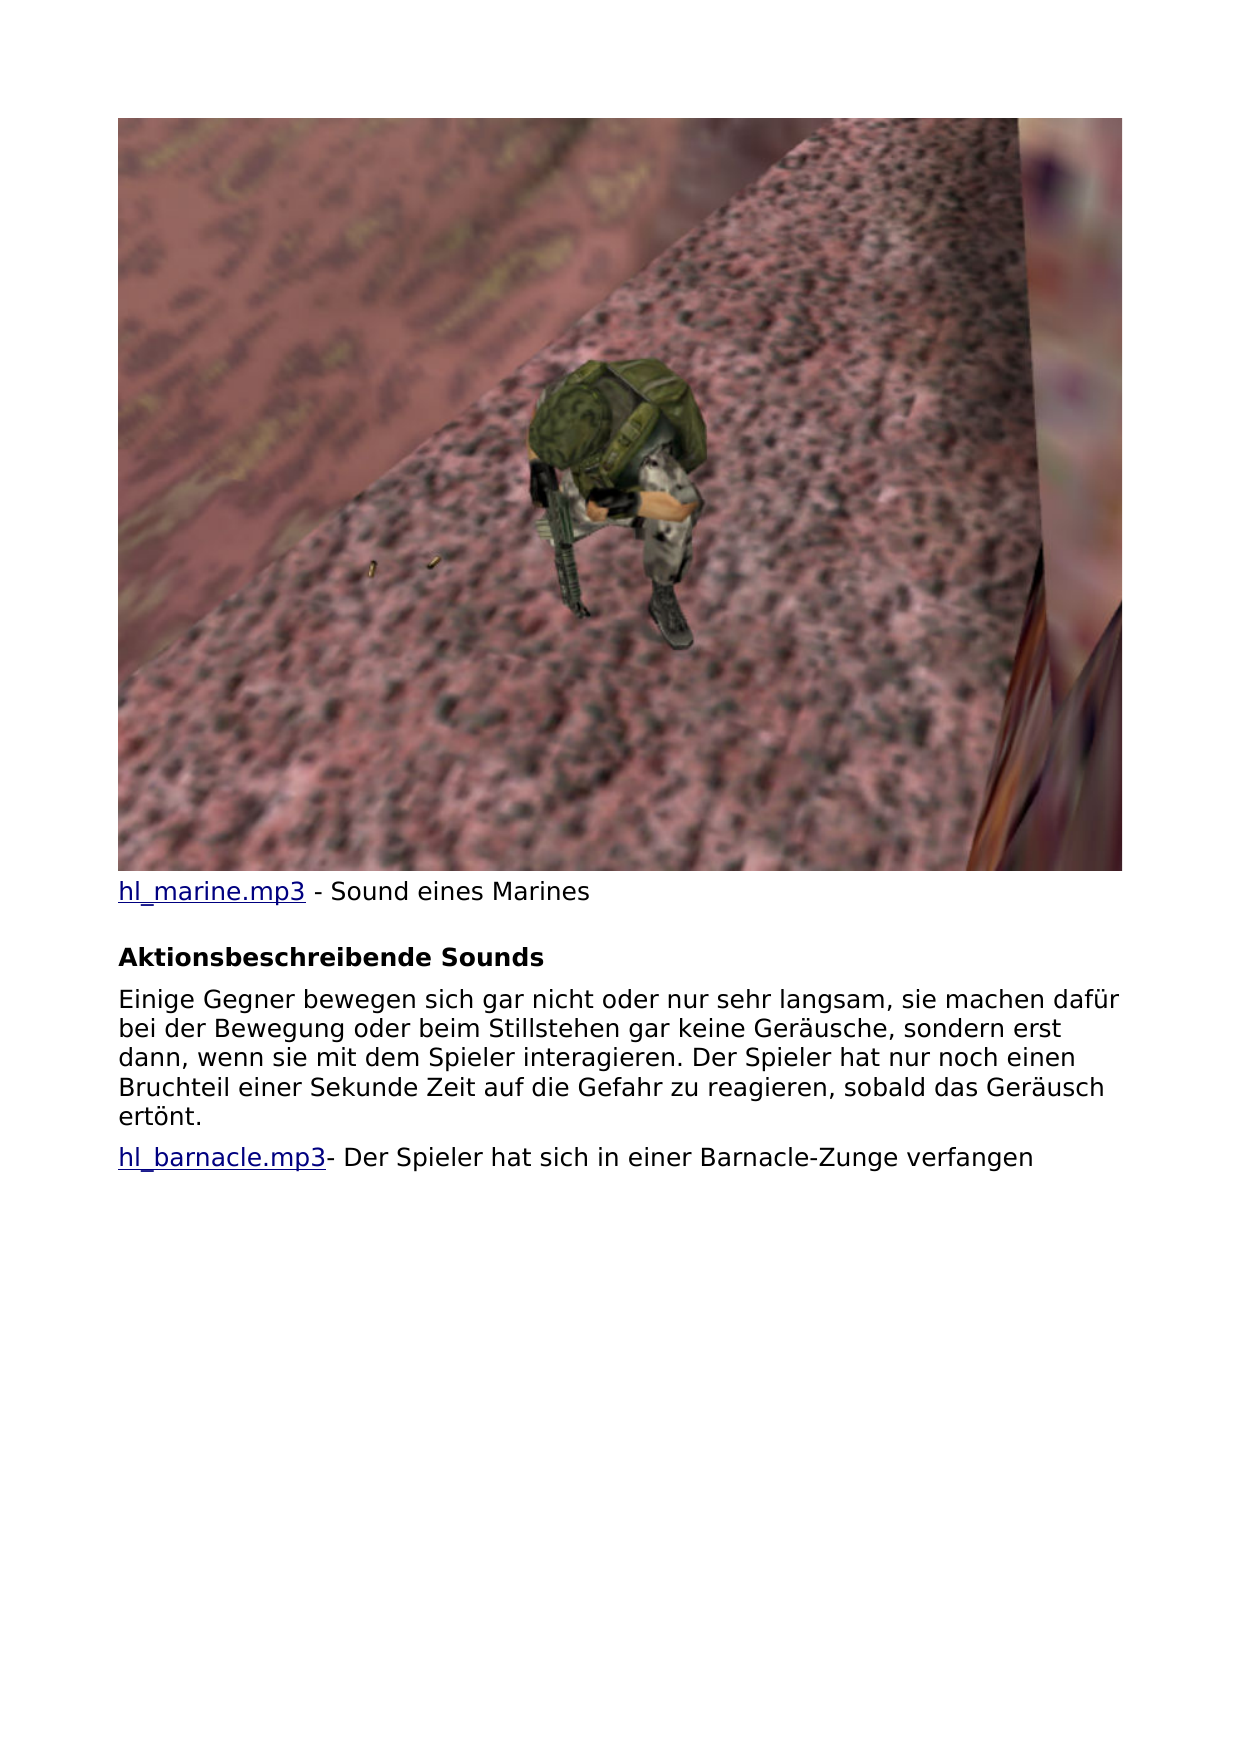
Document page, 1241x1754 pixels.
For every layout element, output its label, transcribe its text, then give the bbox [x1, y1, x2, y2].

text hl_barnacle.mp3- Der Spieler hat sich in einer Barnacle-Zunge verfangen [118, 1144, 1122, 1173]
subtitle Aktionsbeschreibende Sounds [118, 944, 1122, 973]
text hl_marine.mp3 - Sound eines Marines [118, 871, 1122, 906]
text Einige Gegner bewegen sich gar nicht oder nur sehr langsam, sie machen dafür bei der Bewegung oder beim Stillstehen gar keine Geräusche, sondern erst dann, wenn sie mit dem Spieler interagieren. Der Spieler hat nur noch einen Bruchteil einer Sekunde Zeit auf die Gefahr zu reagieren, sobald das Geräusch ertönt. [118, 985, 1122, 1131]
picture [118, 118, 1123, 871]
